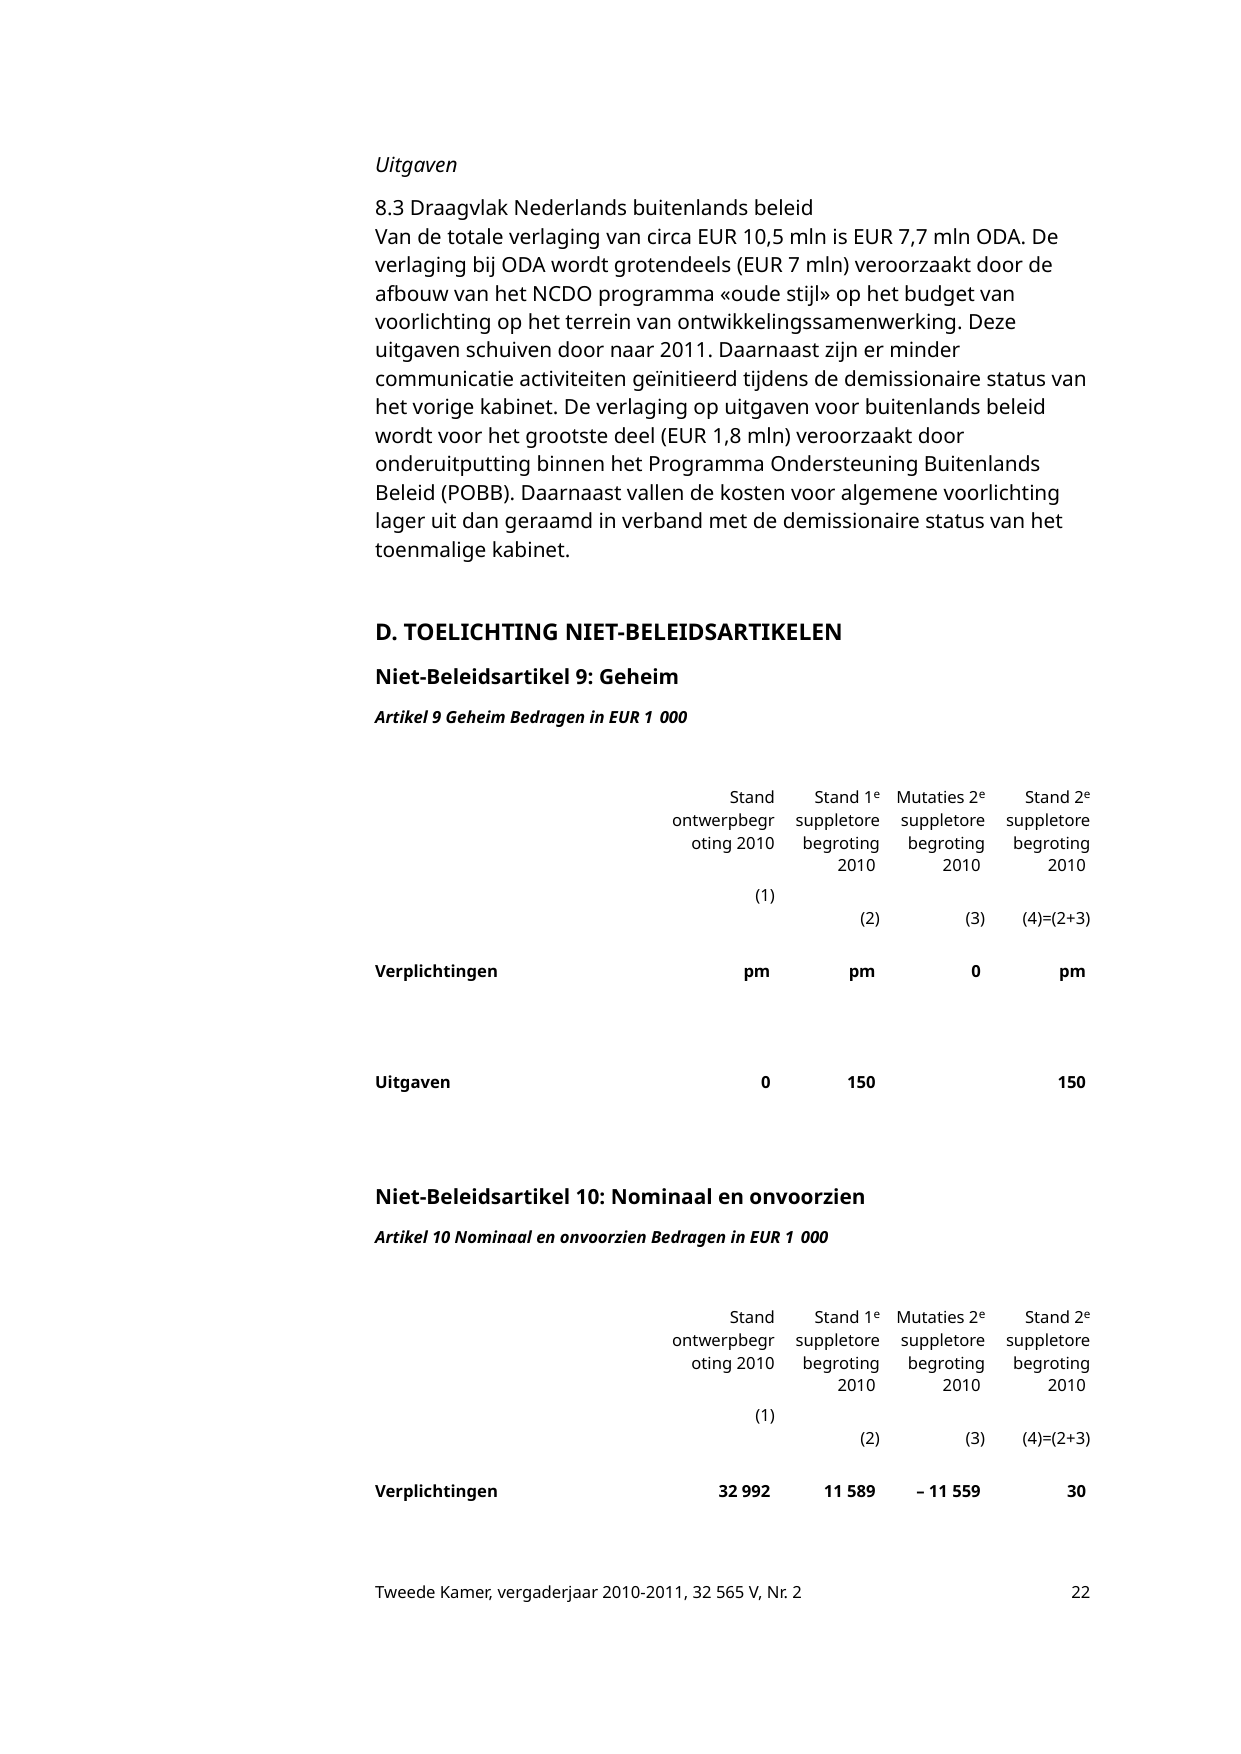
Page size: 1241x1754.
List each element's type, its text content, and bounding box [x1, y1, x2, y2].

table_header Stand 1e suppletore begroting 2010 (2) [775, 786, 880, 959]
table_header Stand 2e suppletore begroting 2010 (4)=(2+3) [985, 786, 1090, 959]
table_header [375, 1306, 669, 1479]
table_cell Uitgaven [375, 1071, 669, 1123]
text Artikel 10 Nominaal en onvoorzien Bedragen in EUR 1 000 [375, 1225, 1090, 1248]
table_cell 11 589 [775, 1479, 880, 1532]
table_header Stand 1e suppletore begroting 2010 (2) [775, 1306, 880, 1479]
table_cell [669, 1012, 774, 1071]
table_cell Verplichtingen [375, 1479, 669, 1532]
table_cell [985, 1012, 1090, 1071]
table_cell 0 [880, 960, 985, 1012]
table_header Mutaties 2e suppletore begroting 2010 (3) [880, 1306, 985, 1479]
text Niet-Beleidsartikel 9: Geheim [375, 662, 1090, 690]
table_header [375, 786, 669, 959]
subtitle D. TOELICHTING NIET-BELEIDSARTIKELEN [375, 616, 1090, 647]
table_header Stand 2e suppletore begroting 2010 (4)=(2+3) [985, 1306, 1090, 1479]
table_cell pm [669, 960, 774, 1012]
table_cell [775, 1012, 880, 1071]
table_cell Verplichtingen [375, 960, 669, 1012]
table_cell [375, 1012, 669, 1071]
text 8.3 Draagvlak Nederlands buitenlands beleid [375, 193, 1090, 222]
table_cell 150 [985, 1071, 1090, 1123]
table_cell [880, 1071, 985, 1123]
table_cell 32 992 [669, 1479, 774, 1532]
text Niet-Beleidsartikel 10: Nominaal en onvoorzien [375, 1182, 1090, 1210]
text Uitgaven [375, 150, 1090, 178]
table_cell [880, 1012, 985, 1071]
table_header Mutaties 2e suppletore begroting 2010 (3) [880, 786, 985, 959]
table_cell pm [985, 960, 1090, 1012]
table_cell pm [775, 960, 880, 1012]
table_header Stand ontwerpbegroting 2010 (1) [669, 1306, 774, 1479]
table_header Stand ontwerpbegroting 2010 (1) [669, 786, 774, 959]
text Van de totale verlaging van circa EUR 10,5 mln is EUR 7,7 mln ODA. De verlaging bij ODA wordt grotendeels (EUR 7 mln) veroorzaakt door de afbouw van het NCDO programma «oude stijl» op het budget van voorlichting op het terrein van ontwikkelingssamenwerking. Deze uitgaven schuiven door naar 2011. Daarnaast zijn er minder communicatie activiteiten geïnitieerd tijdens de demissionaire status van het vorige kabinet. De verlaging op uitgaven voor buitenlands beleid wordt voor het grootste deel (EUR 1,8 mln) veroorzaakt door onderuitputting binnen het Programma Ondersteuning Buitenlands Beleid (POBB). Daarnaast vallen de kosten voor algemene voorlichting lager uit dan geraamd in verband met de demissionaire status van het toenmalige kabinet. [375, 222, 1090, 563]
table_cell – 11 559 [880, 1479, 985, 1532]
table_cell 0 [669, 1071, 774, 1123]
table_cell 30 [985, 1479, 1090, 1532]
table_cell 150 [775, 1071, 880, 1123]
text Artikel 9 Geheim Bedragen in EUR 1 000 [375, 705, 1090, 728]
